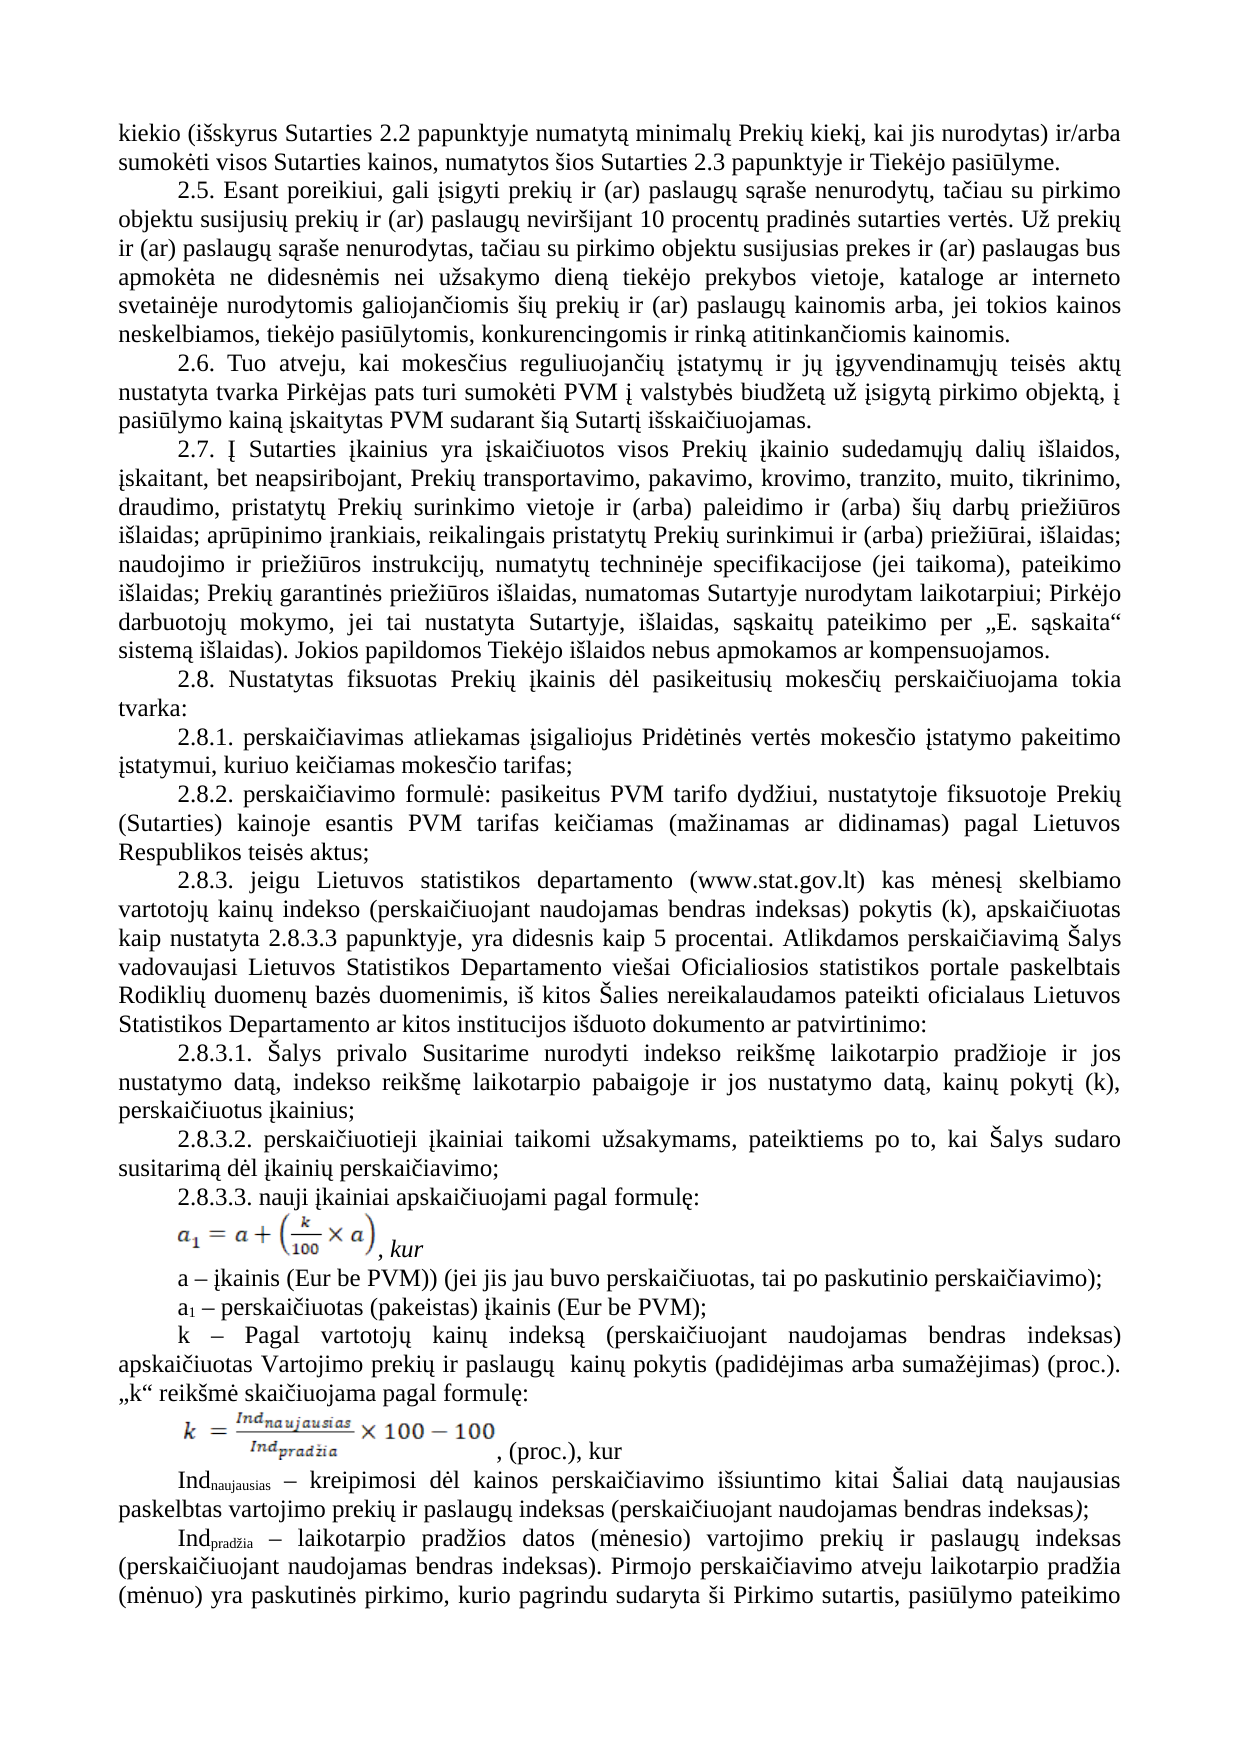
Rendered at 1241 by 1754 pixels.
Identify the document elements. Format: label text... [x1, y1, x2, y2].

text a1 – perskaičiuotas (pakeistas) įkainis (Eur be PVM); [118, 1292, 1122, 1320]
text a – įkainis (Eur be PVM)) (jei jis jau buvo perskaičiuotas, tai po paskutinio perskaičiavimo); [118, 1263, 1122, 1292]
text 2.5. Esant poreikiui, gali įsigyti prekių ir (ar) paslaugų sąraše nenurodytų, tačiau su pirkimo objektu susijusių prekių ir (ar) paslaugų neviršijant 10 procentų pradinės sutarties vertės. Už prekių ir (ar) paslaugų sąraše nenurodytas, tačiau su pirkimo objektu susijusias prekes ir (ar) paslaugas bus apmokėta ne didesnėmis nei užsakymo dieną tiekėjo prekybos vietoje, kataloge ar interneto svetainėje nurodytomis galiojančiomis šių prekių ir (ar) paslaugų kainomis arba, jei tokios kainos neskelbiamos, tiekėjo pasiūlytomis, konkurencingomis ir rinką atitinkančiomis kainomis. [118, 176, 1122, 348]
text 2.7. Į Sutarties įkainius yra įskaičiuotos visos Prekių įkainio sudedamųjų dalių išlaidos, įskaitant, bet neapsiribojant, Prekių transportavimo, pakavimo, krovimo, tranzito, muito, tikrinimo, draudimo, pristatytų Prekių surinkimo vietoje ir (arba) paleidimo ir (arba) šių darbų priežiūros išlaidas; aprūpinimo įrankiais, reikalingais pristatytų Prekių surinkimui ir (arba) priežiūrai, išlaidas; naudojimo ir priežiūros instrukcijų, numatytų techninėje specifikacijose (jei taikoma), pateikimo išlaidas; Prekių garantinės priežiūros išlaidas, numatomas Sutartyje nurodytam laikotarpiui; Pirkėjo darbuotojų mokymo, jei tai nustatyta Sutartyje, išlaidas, sąskaitų pateikimo per „E. sąskaita“ sistemą išlaidas). Jokios papildomos Tiekėjo išlaidos nebus apmokamos ar kompensuojamos. [118, 434, 1122, 664]
picture [183, 1406, 496, 1460]
text Indnaujausias – kreipimosi dėl kainos perskaičiavimo išsiuntimo kitai Šaliai datą naujausias paskelbtas vartojimo prekių ir paslaugų indeksas (perskaičiuojant naudojamas bendras indeksas); [118, 1465, 1122, 1523]
text 2.8.2. perskaičiavimo formulė: pasikeitus PVM tarifo dydžiui, nustatytoje fiksuotoje Prekių (Sutarties) kainoje esantis PVM tarifas keičiamas (mažinamas ar didinamas) pagal Lietuvos Respublikos teisės aktus; [118, 779, 1122, 866]
picture [177, 1210, 377, 1258]
text Indpradžia – laikotarpio pradžios datos (mėnesio) vartojimo prekių ir paslaugų indeksas (perskaičiuojant naudojamas bendras indeksas). Pirmojo perskaičiavimo atveju laikotarpio pradžia (mėnuo) yra paskutinės pirkimo, kurio pagrindu sudaryta ši Pirkimo sutartis, pasiūlymo pateikimo [118, 1523, 1122, 1609]
text 2.8. Nustatytas fiksuotas Prekių įkainis dėl pasikeitusių mokesčių perskaičiuojama tokia tvarka: [118, 664, 1122, 722]
text , kur [118, 1211, 1122, 1263]
text 2.8.3.2. perskaičiuotieji įkainiai taikomi užsakymams, pateiktiems po to, kai Šalys sudaro susitarimą dėl įkainių perskaičiavimo; [118, 1124, 1122, 1182]
text 2.8.3.3. nauji įkainiai apskaičiuojami pagal formulę: [118, 1182, 1122, 1211]
text 2.6. Tuo atveju, kai mokesčius reguliuojančių įstatymų ir jų įgyvendinamųjų teisės aktų nustatyta tvarka Pirkėjas pats turi sumokėti PVM į valstybės biudžetą už įsigytą pirkimo objektą, į pasiūlymo kainą įskaitytas PVM sudarant šią Sutartį išskaičiuojamas. [118, 348, 1122, 434]
text 2.8.3.1. Šalys privalo Susitarime nurodyti indekso reikšmę laikotarpio pradžioje ir jos nustatymo datą, indekso reikšmę laikotarpio pabaigoje ir jos nustatymo datą, kainų pokytį (k), perskaičiuotus įkainius; [118, 1038, 1122, 1124]
text k – Pagal vartotojų kainų indeksą (perskaičiuojant naudojamas bendras indeksas) apskaičiuotas Vartojimo prekių ir paslaugų kainų pokytis (padidėjimas arba sumažėjimas) (proc.). „k“ reikšmė skaičiuojama pagal formulę: [118, 1320, 1122, 1407]
text 2.8.3. jeigu Lietuvos statistikos departamento (www.stat.gov.lt) kas mėnesį skelbiamo vartotojų kainų indekso (perskaičiuojant naudojamas bendras indeksas) pokytis (k), apskaičiuotas kaip nustatyta 2.8.3.3 papunktyje, yra didesnis kaip 5 procentai. Atlikdamos perskaičiavimą Šalys vadovaujasi Lietuvos Statistikos Departamento viešai Oficialiosios statistikos portale paskelbtais Rodiklių duomenų bazės duomenimis, iš kitos Šalies nereikalaudamos pateikti oficialaus Lietuvos Statistikos Departamento ar kitos institucijos išduoto dokumento ar patvirtinimo: [118, 866, 1122, 1038]
text kiekio (išskyrus Sutarties 2.2 papunktyje numatytą minimalų Prekių kiekį, kai jis nurodytas) ir/arba sumokėti visos Sutarties kainos, numatytos šios Sutarties 2.3 papunktyje ir Tiekėjo pasiūlyme. [118, 118, 1122, 176]
text 2.8.1. perskaičiavimas atliekamas įsigaliojus Pridėtinės vertės mokesčio įstatymo pakeitimo įstatymui, kuriuo keičiamas mokesčio tarifas; [118, 722, 1122, 779]
text , (proc.), kur [118, 1407, 1122, 1465]
